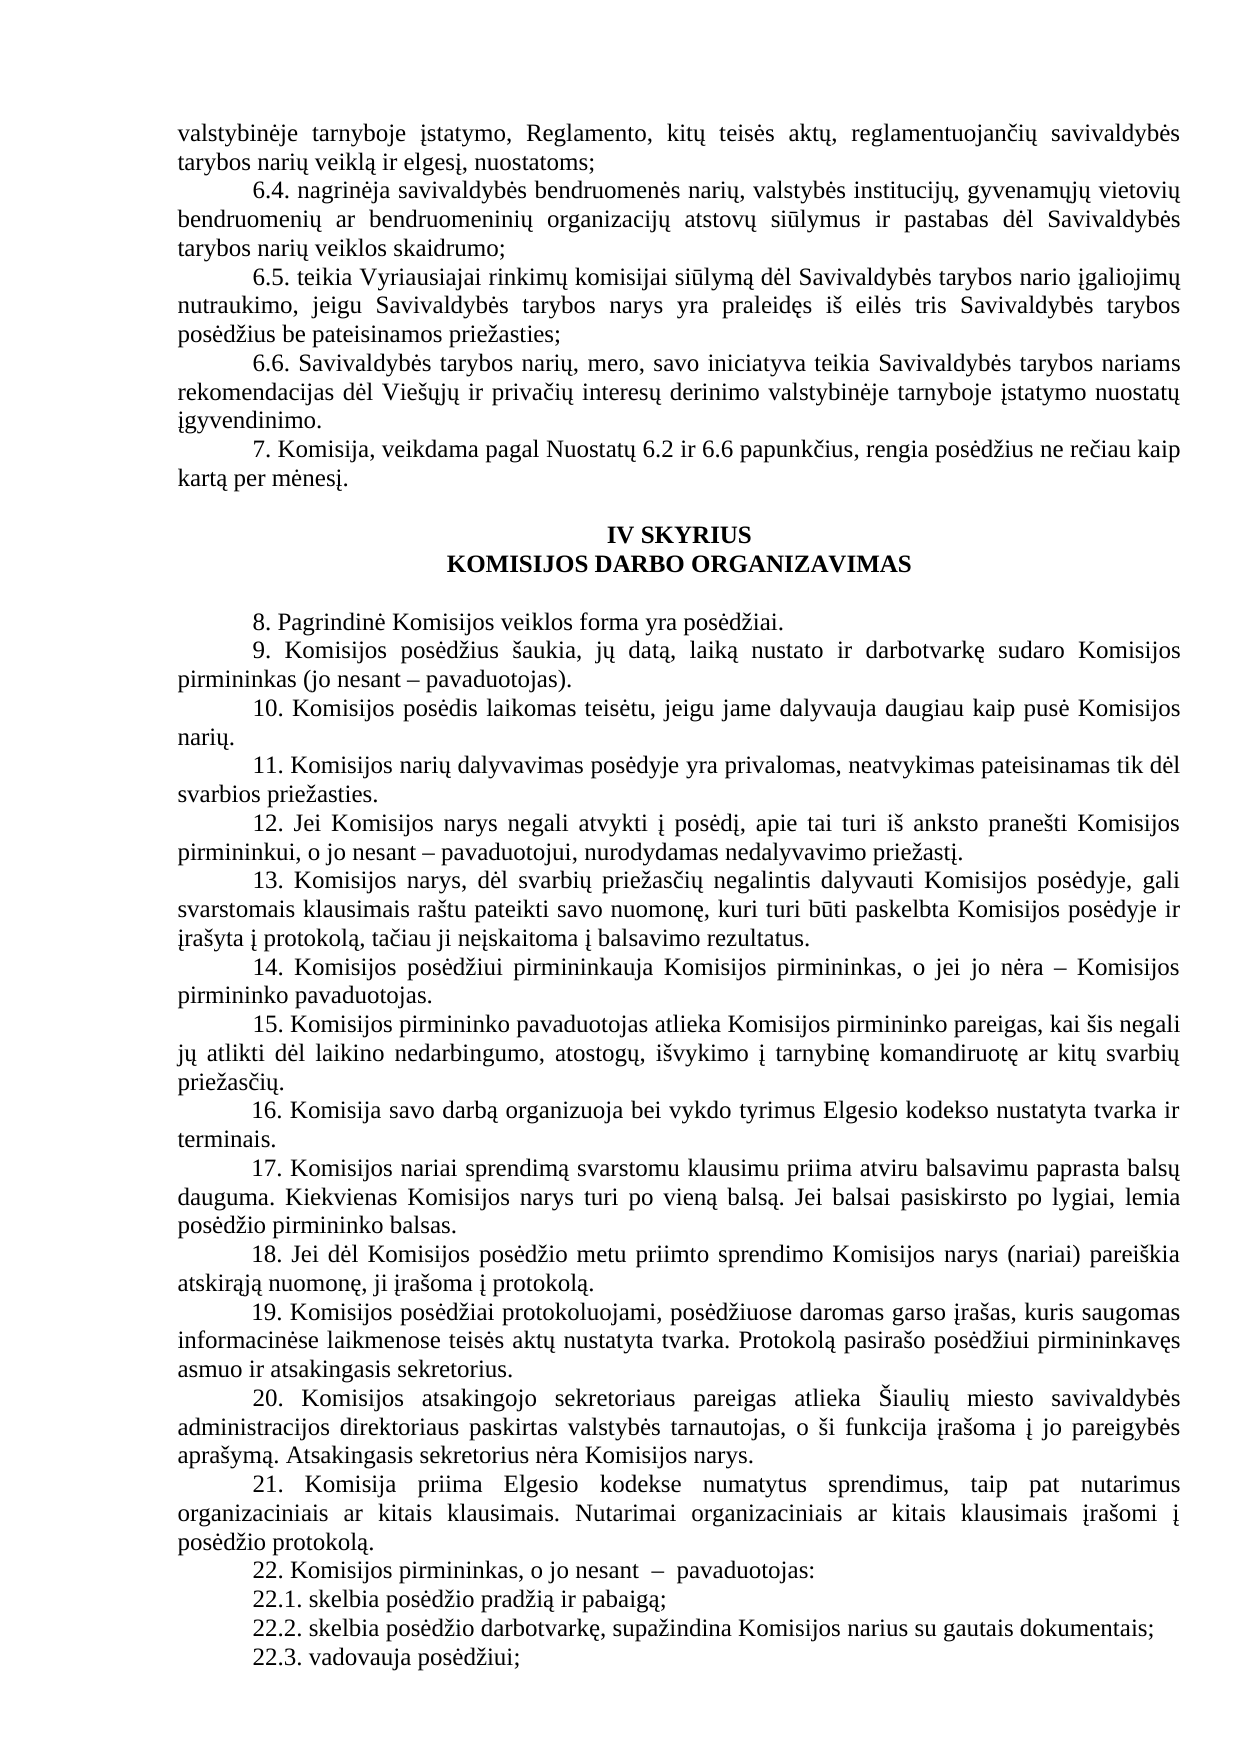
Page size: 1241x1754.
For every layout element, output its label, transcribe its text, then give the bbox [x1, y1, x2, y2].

text 15. Komisijos pirmininko pavaduotojas atlieka Komisijos pirmininko pareigas, kai šis negali jų atlikti dėl laikino nedarbingumo, atostogų, išvykimo į tarnybinę komandiruotę ar kitų svarbių priežasčių. [177, 1009, 1181, 1096]
text 16. Komisija savo darbą organizuoja bei vykdo tyrimus Elgesio kodekso nustatyta tvarka ir terminais. [177, 1096, 1181, 1153]
text 6.6. Savivaldybės tarybos narių, mero, savo iniciatyva teikia Savivaldybės tarybos nariams rekomendacijas dėl Viešųjų ir privačių interesų derinimo valstybinėje tarnyboje įstatymo nuostatų įgyvendinimo. [177, 348, 1181, 434]
text KOMISIJOS DARBO ORGANIZAVIMAS [177, 549, 1181, 578]
text 6.4. nagrinėja savivaldybės bendruomenės narių, valstybės institucijų, gyvenamųjų vietovių bendruomenių ar bendruomeninių organizacijų atstovų siūlymus ir pastabas dėl Savivaldybės tarybos narių veiklos skaidrumo; [177, 176, 1181, 262]
text 20. Komisijos atsakingojo sekretoriaus pareigas atlieka Šiaulių miesto savivaldybės administracijos direktoriaus paskirtas valstybės tarnautojas, o ši funkcija įrašoma į jo pareigybės aprašymą. Atsakingasis sekretorius nėra Komisijos narys. [177, 1383, 1181, 1469]
text valstybinėje tarnyboje įstatymo, Reglamento, kitų teisės aktų, reglamentuojančių savivaldybės tarybos narių veiklą ir elgesį, nuostatoms; [177, 118, 1181, 176]
text 13. Komisijos narys, dėl svarbių priežasčių negalintis dalyvauti Komisijos posėdyje, gali svarstomais klausimais raštu pateikti savo nuomonę, kuri turi būti paskelbta Komisijos posėdyje ir įrašyta į protokolą, tačiau ji neįskaitoma į balsavimo rezultatus. [177, 866, 1181, 952]
text 22. Komisijos pirmininkas, o jo nesant – pavaduotojas: [177, 1556, 1181, 1584]
text 22.3. vadovauja posėdžiui; [177, 1642, 1181, 1671]
text 19. Komisijos posėdžiai protokoluojami, posėdžiuose daromas garso įrašas, kuris saugomas informacinėse laikmenose teisės aktų nustatyta tvarka. Protokolą pasirašo posėdžiui pirmininkavęs asmuo ir atsakingasis sekretorius. [177, 1297, 1181, 1383]
text 22.2. skelbia posėdžio darbotvarkę, supažindina Komisijos narius su gautais dokumentais; [177, 1613, 1181, 1642]
text 14. Komisijos posėdžiui pirmininkauja Komisijos pirmininkas, o jei jo nėra – Komisijos pirmininko pavaduotojas. [177, 952, 1181, 1009]
text 22.1. skelbia posėdžio pradžią ir pabaigą; [177, 1584, 1181, 1613]
text 12. Jei Komisijos narys negali atvykti į posėdį, apie tai turi iš anksto pranešti Komisijos pirmininkui, o jo nesant – pavaduotojui, nurodydamas nedalyvavimo priežastį. [177, 808, 1181, 866]
text IV SKYRIUS [177, 521, 1181, 549]
text 8. Pagrindinė Komisijos veiklos forma yra posėdžiai. [177, 607, 1181, 636]
text 11. Komisijos narių dalyvavimas posėdyje yra privalomas, neatvykimas pateisinamas tik dėl svarbios priežasties. [177, 751, 1181, 808]
text 18. Jei dėl Komisijos posėdžio metu priimto sprendimo Komisijos narys (nariai) pareiškia atskirąją nuomonę, ji įrašoma į protokolą. [177, 1239, 1181, 1297]
text 6.5. teikia Vyriausiajai rinkimų komisijai siūlymą dėl Savivaldybės tarybos nario įgaliojimų nutraukimo, jeigu Savivaldybės tarybos narys yra praleidęs iš eilės tris Savivaldybės tarybos posėdžius be pateisinamos priežasties; [177, 262, 1181, 348]
text 21. Komisija priima Elgesio kodekse numatytus sprendimus, taip pat nutarimus organizaciniais ar kitais klausimais. Nutarimai organizaciniais ar kitais klausimais įrašomi į posėdžio protokolą. [177, 1469, 1181, 1556]
text 9. Komisijos posėdžius šaukia, jų datą, laiką nustato ir darbotvarkę sudaro Komisijos pirmininkas (jo nesant – pavaduotojas). [177, 636, 1181, 693]
text 17. Komisijos nariai sprendimą svarstomu klausimu priima atviru balsavimu paprasta balsų dauguma. Kiekvienas Komisijos narys turi po vieną balsą. Jei balsai pasiskirsto po lygiai, lemia posėdžio pirmininko balsas. [177, 1153, 1181, 1239]
text 7. Komisija, veikdama pagal Nuostatų 6.2 ir 6.6 papunkčius, rengia posėdžius ne rečiau kaip kartą per mėnesį. [177, 434, 1181, 492]
text 10. Komisijos posėdis laikomas teisėtu, jeigu jame dalyvauja daugiau kaip pusė Komisijos narių. [177, 693, 1181, 751]
